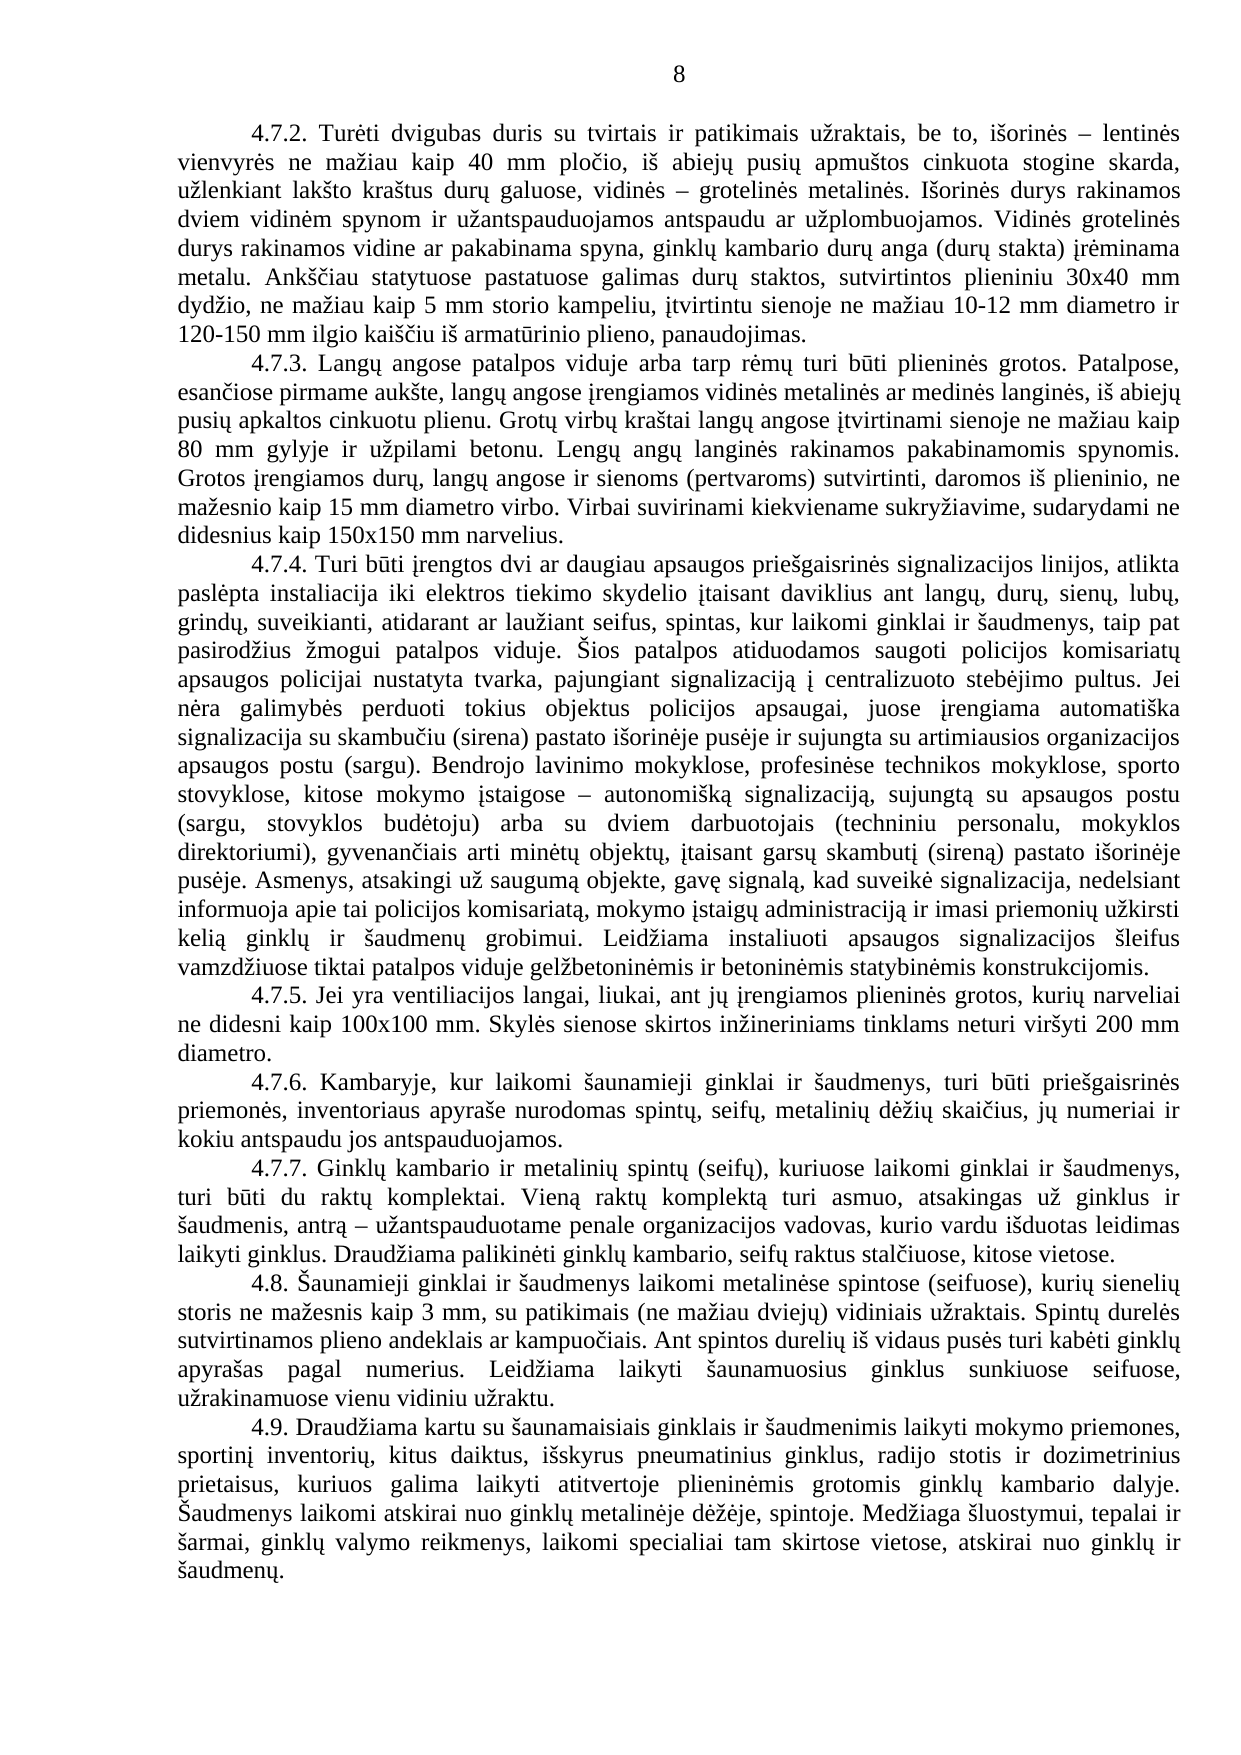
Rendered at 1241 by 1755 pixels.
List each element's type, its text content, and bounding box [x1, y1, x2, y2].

text 4.7.4. Turi būti įrengtos dvi ar daugiau apsaugos priešgaisrinės signalizacijos linijos, atlikta paslėpta instaliacija iki elektros tiekimo skydelio įtaisant daviklius ant langų, durų, sienų, lubų, grindų, suveikianti, atidarant ar laužiant seifus, spintas, kur laikomi ginklai ir šaudmenys, taip pat pasirodžius žmogui patalpos viduje. Šios patalpos atiduodamos saugoti policijos komisariatų apsaugos policijai nustatyta tvarka, pajungiant signalizaciją į centralizuoto stebėjimo pultus. Jei nėra galimybės perduoti tokius objektus policijos apsaugai, juose įrengiama automatiška signalizacija su skambučiu (sirena) pastato išorinėje pusėje ir sujungta su artimiausios organizacijos apsaugos postu (sargu). Bendrojo lavinimo mokyklose, profesinėse technikos mokyklose, sporto stovyklose, kitose mokymo įstaigose – autonomišką signalizaciją, sujungtą su apsaugos postu (sargu, stovyklos budėtoju) arba su dviem darbuotojais (techniniu personalu, mokyklos direktoriumi), gyvenančiais arti minėtų objektų, įtaisant garsų skambutį (sireną) pastato išorinėje pusėje. Asmenys, atsakingi už saugumą objekte, gavę signalą, kad suveikė signalizacija, nedelsiant informuoja apie tai policijos komisariatą, mokymo įstaigų administraciją ir imasi priemonių užkirsti kelią ginklų ir šaudmenų grobimui. Leidžiama instaliuoti apsaugos signalizacijos šleifus vamzdžiuose tiktai patalpos viduje gelžbetoninėmis ir betoninėmis statybinėmis konstrukcijomis. [177, 549, 1181, 981]
text 4.9. Draudžiama kartu su šaunamaisiais ginklais ir šaudmenimis laikyti mokymo priemones, sportinį inventorių, kitus daiktus, išskyrus pneumatinius ginklus, radijo stotis ir dozimetrinius prietaisus, kuriuos galima laikyti atitvertoje plieninėmis grotomis ginklų kambario dalyje. Šaudmenys laikomi atskirai nuo ginklų metalinėje dėžėje, spintoje. Medžiaga šluostymui, tepalai ir šarmai, ginklų valymo reikmenys, laikomi specialiai tam skirtose vietose, atskirai nuo ginklų ir šaudmenų. [177, 1412, 1181, 1584]
text 4.7.5. Jei yra ventiliacijos langai, liukai, ant jų įrengiamos plieninės grotos, kurių narveliai ne didesni kaip 100x100 mm. Skylės sienose skirtos inžineriniams tinklams neturi viršyti 200 mm diametro. [177, 981, 1181, 1067]
text 4.7.2. Turėti dvigubas duris su tvirtais ir patikimais užraktais, be to, išorinės – lentinės vienvyrės ne mažiau kaip 40 mm pločio, iš abiejų pusių apmuštos cinkuota stogine skarda, užlenkiant lakšto kraštus durų galuose, vidinės – grotelinės metalinės. Išorinės durys rakinamos dviem vidinėm spynom ir užantspauduojamos antspaudu ar užplombuojamos. Vidinės grotelinės durys rakinamos vidine ar pakabinama spyna, ginklų kambario durų anga (durų stakta) įrėminama metalu. Ankščiau statytuose pastatuose galimas durų staktos, sutvirtintos plieniniu 30x40 mm dydžio, ne mažiau kaip 5 mm storio kampeliu, įtvirtintu sienoje ne mažiau 10-12 mm diametro ir 120-150 mm ilgio kaiščiu iš armatūrinio plieno, panaudojimas. [177, 118, 1181, 348]
text 4.7.6. Kambaryje, kur laikomi šaunamieji ginklai ir šaudmenys, turi būti priešgaisrinės priemonės, inventoriaus apyraše nurodomas spintų, seifų, metalinių dėžių skaičius, jų numeriai ir kokiu antspaudu jos antspauduojamos. [177, 1067, 1181, 1153]
text 4.8. Šaunamieji ginklai ir šaudmenys laikomi metalinėse spintose (seifuose), kurių sienelių storis ne mažesnis kaip 3 mm, su patikimais (ne mažiau dviejų) vidiniais užraktais. Spintų durelės sutvirtinamos plieno andeklais ar kampuočiais. Ant spintos durelių iš vidaus pusės turi kabėti ginklų apyrašas pagal numerius. Leidžiama laikyti šaunamuosius ginklus sunkiuose seifuose, užrakinamuose vienu vidiniu užraktu. [177, 1268, 1181, 1412]
text 4.7.7. Ginklų kambario ir metalinių spintų (seifų), kuriuose laikomi ginklai ir šaudmenys, turi būti du raktų komplektai. Vieną raktų komplektą turi asmuo, atsakingas už ginklus ir šaudmenis, antrą – užantspauduotame penale organizacijos vadovas, kurio vardu išduotas leidimas laikyti ginklus. Draudžiama palikinėti ginklų kambario, seifų raktus stalčiuose, kitose vietose. [177, 1153, 1181, 1268]
text 4.7.3. Langų angose patalpos viduje arba tarp rėmų turi būti plieninės grotos. Patalpose, esančiose pirmame aukšte, langų angose įrengiamos vidinės metalinės ar medinės langinės, iš abiejų pusių apkaltos cinkuotu plienu. Grotų virbų kraštai langų angose įtvirtinami sienoje ne mažiau kaip 80 mm gylyje ir užpilami betonu. Lengų angų langinės rakinamos pakabinamomis spynomis. Grotos įrengiamos durų, langų angose ir sienoms (pertvaroms) sutvirtinti, daromos iš plieninio, ne mažesnio kaip 15 mm diametro virbo. Virbai suvirinami kiekviename sukryžiavime, sudarydami ne didesnius kaip 150x150 mm narvelius. [177, 348, 1181, 549]
